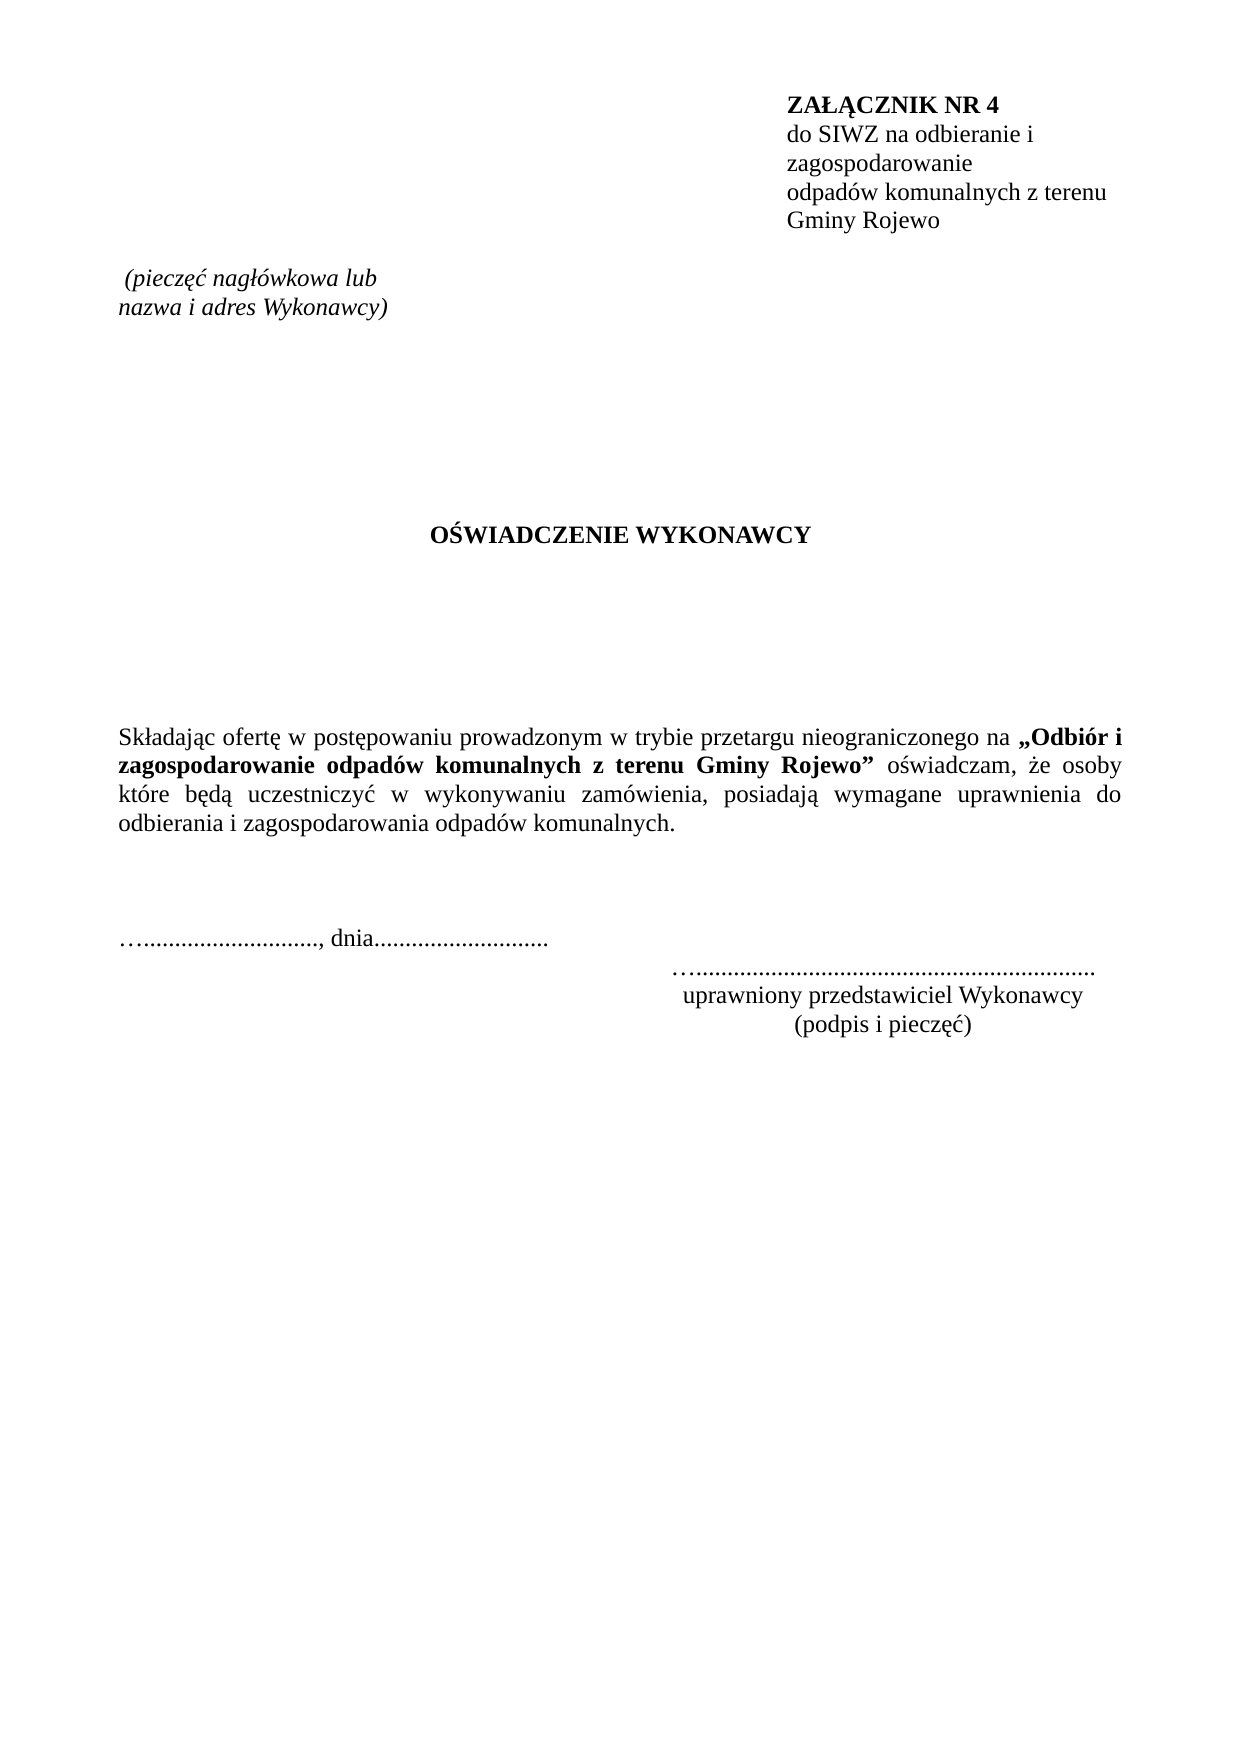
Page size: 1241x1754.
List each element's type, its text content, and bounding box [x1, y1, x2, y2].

text ZAŁĄCZNIK NR 4 [787, 90, 1122, 119]
text (pieczęć nagłówkowa lub [118, 263, 1122, 292]
text Składając ofertę w postępowaniu prowadzonym w trybie przetargu nieograniczonego na „Odbiór i zagospodarowanie odpadów komunalnych z terenu Gminy Rojewo” oświadczam, że osoby które będą uczestniczyć w wykonywaniu zamówienia, posiadają wymagane uprawnienia do odbierania i zagospodarowania odpadów komunalnych. [118, 722, 1122, 837]
text OŚWIADCZENIE WYKONAWCY [118, 520, 1122, 549]
text uprawniony przedstawiciel Wykonawcy [644, 980, 1122, 1009]
text …................................................................ [644, 952, 1122, 980]
text Gminy Rojewo [787, 205, 1122, 234]
text …............................, dnia............................ [118, 923, 1122, 952]
text (podpis i pieczęć) [644, 1009, 1122, 1038]
text odpadów komunalnych z terenu [787, 177, 1122, 205]
text nazwa i adres Wykonawcy) [118, 292, 1122, 320]
text do SIWZ na odbieranie i zagospodarowanie [787, 119, 1122, 177]
